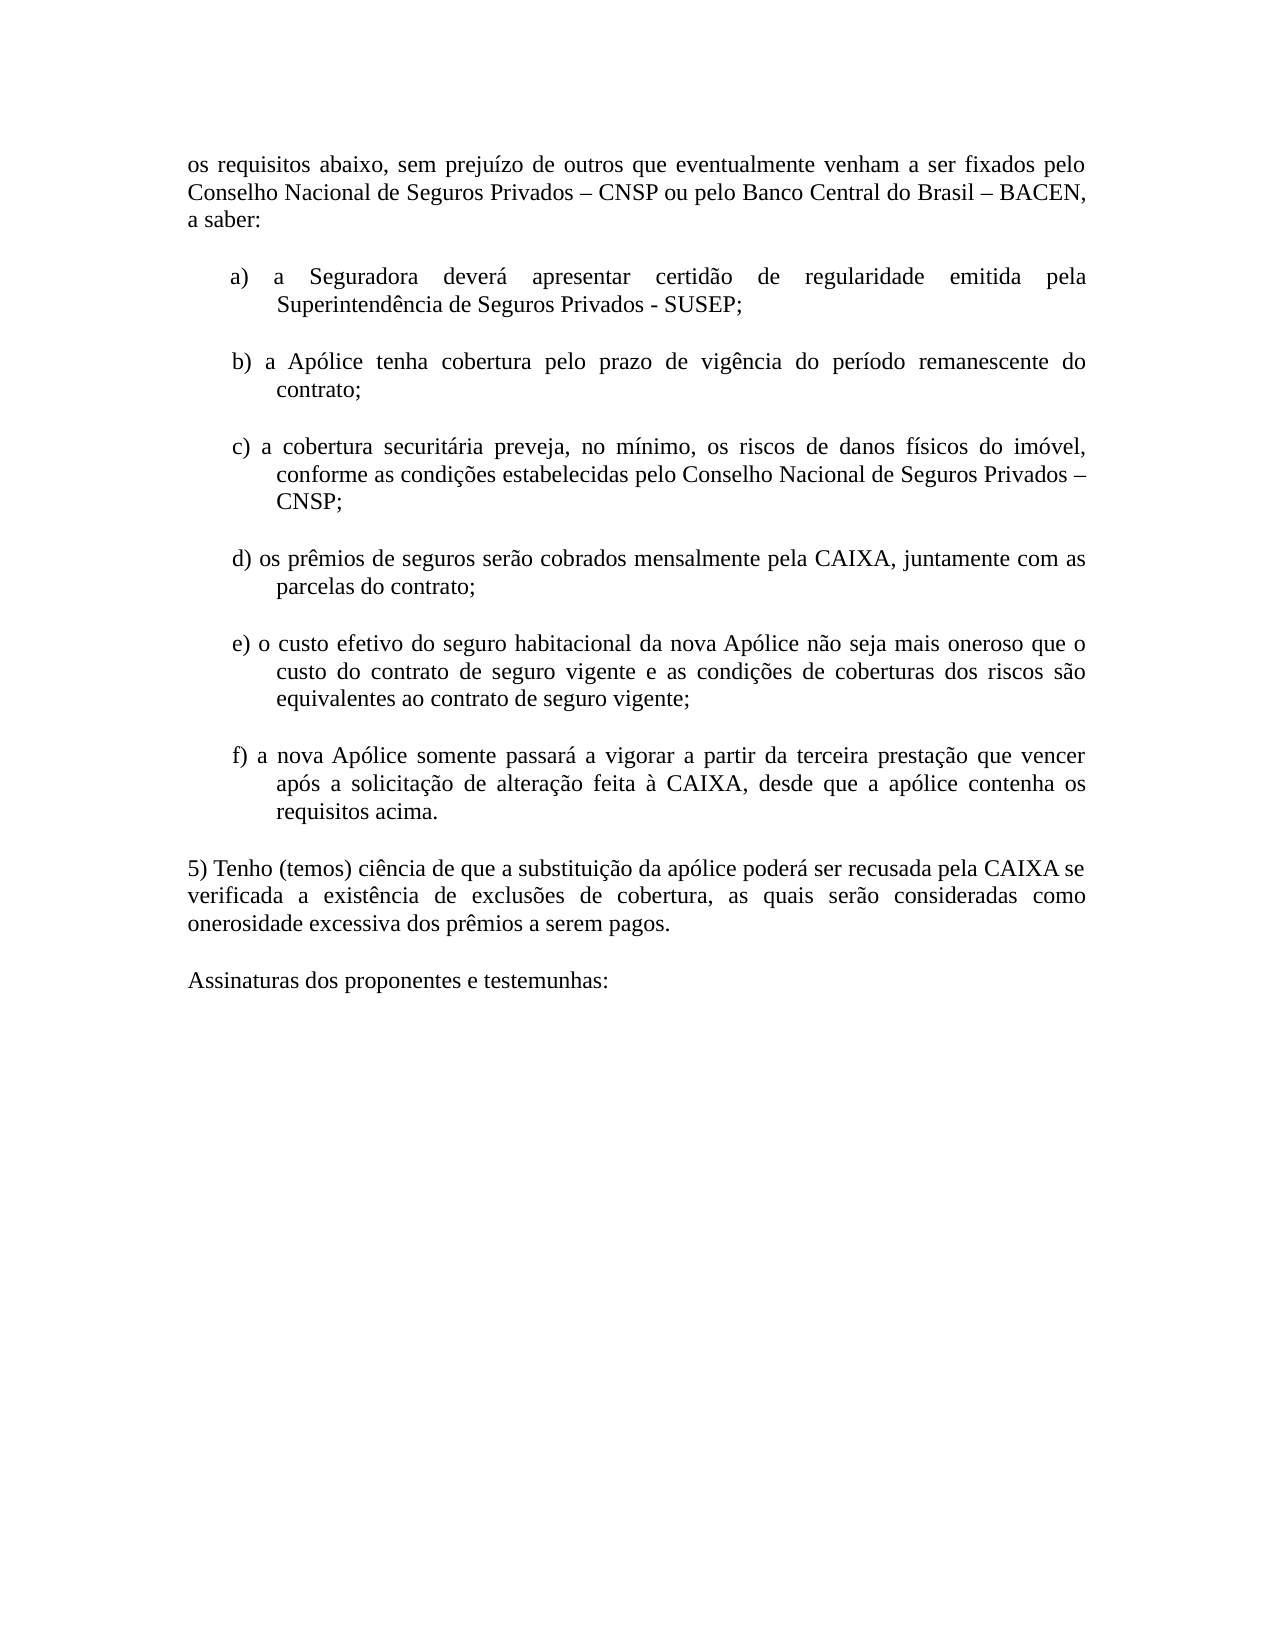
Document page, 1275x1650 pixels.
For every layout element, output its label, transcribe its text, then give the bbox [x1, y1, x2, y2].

text a) a Seguradora deverá apresentar certidão de regularidade emitida pela Superintendência de Seguros Privados - SUSEP; [230, 262, 1087, 318]
text e) o custo efetivo do seguro habitacional da nova Apólice não seja mais oneroso que o custo do contrato de seguro vigente e as condições de coberturas dos riscos são equivalentes ao contrato de seguro vigente; [232, 629, 1087, 712]
text c) a cobertura securitária preveja, no mínimo, os riscos de danos físicos do imóvel, conforme as condições estabelecidas pelo Conselho Nacional de Seguros Privados – CNSP; [232, 432, 1087, 515]
text 5) Tenho (temos) ciência de que a substituição da apólice poderá ser recusada pela CAIXA se verificada a existência de exclusões de cobertura, as quais serão consideradas como onerosidade excessiva dos prêmios a serem pagos. [187, 854, 1087, 937]
text os requisitos abaixo, sem prejuízo de outros que eventualmente venham a ser fixados pelo Conselho Nacional de Seguros Privados – CNSP ou pelo Banco Central do Brasil – BACEN, a saber: [187, 150, 1087, 233]
text d) os prêmios de seguros serão cobrados mensalmente pela CAIXA, juntamente com as parcelas do contrato; [232, 544, 1087, 599]
text b) a Apólice tenha cobertura pelo prazo de vigência do período remanescente do contrato; [232, 347, 1087, 402]
text Assinaturas dos proponentes e testemunhas: [187, 966, 1087, 994]
text f) a nova Apólice somente passará a vigorar a partir da terceira prestação que vencer após a solicitação de alteração feita à CAIXA, desde que a apólice contenha os requisitos acima. [232, 742, 1087, 824]
